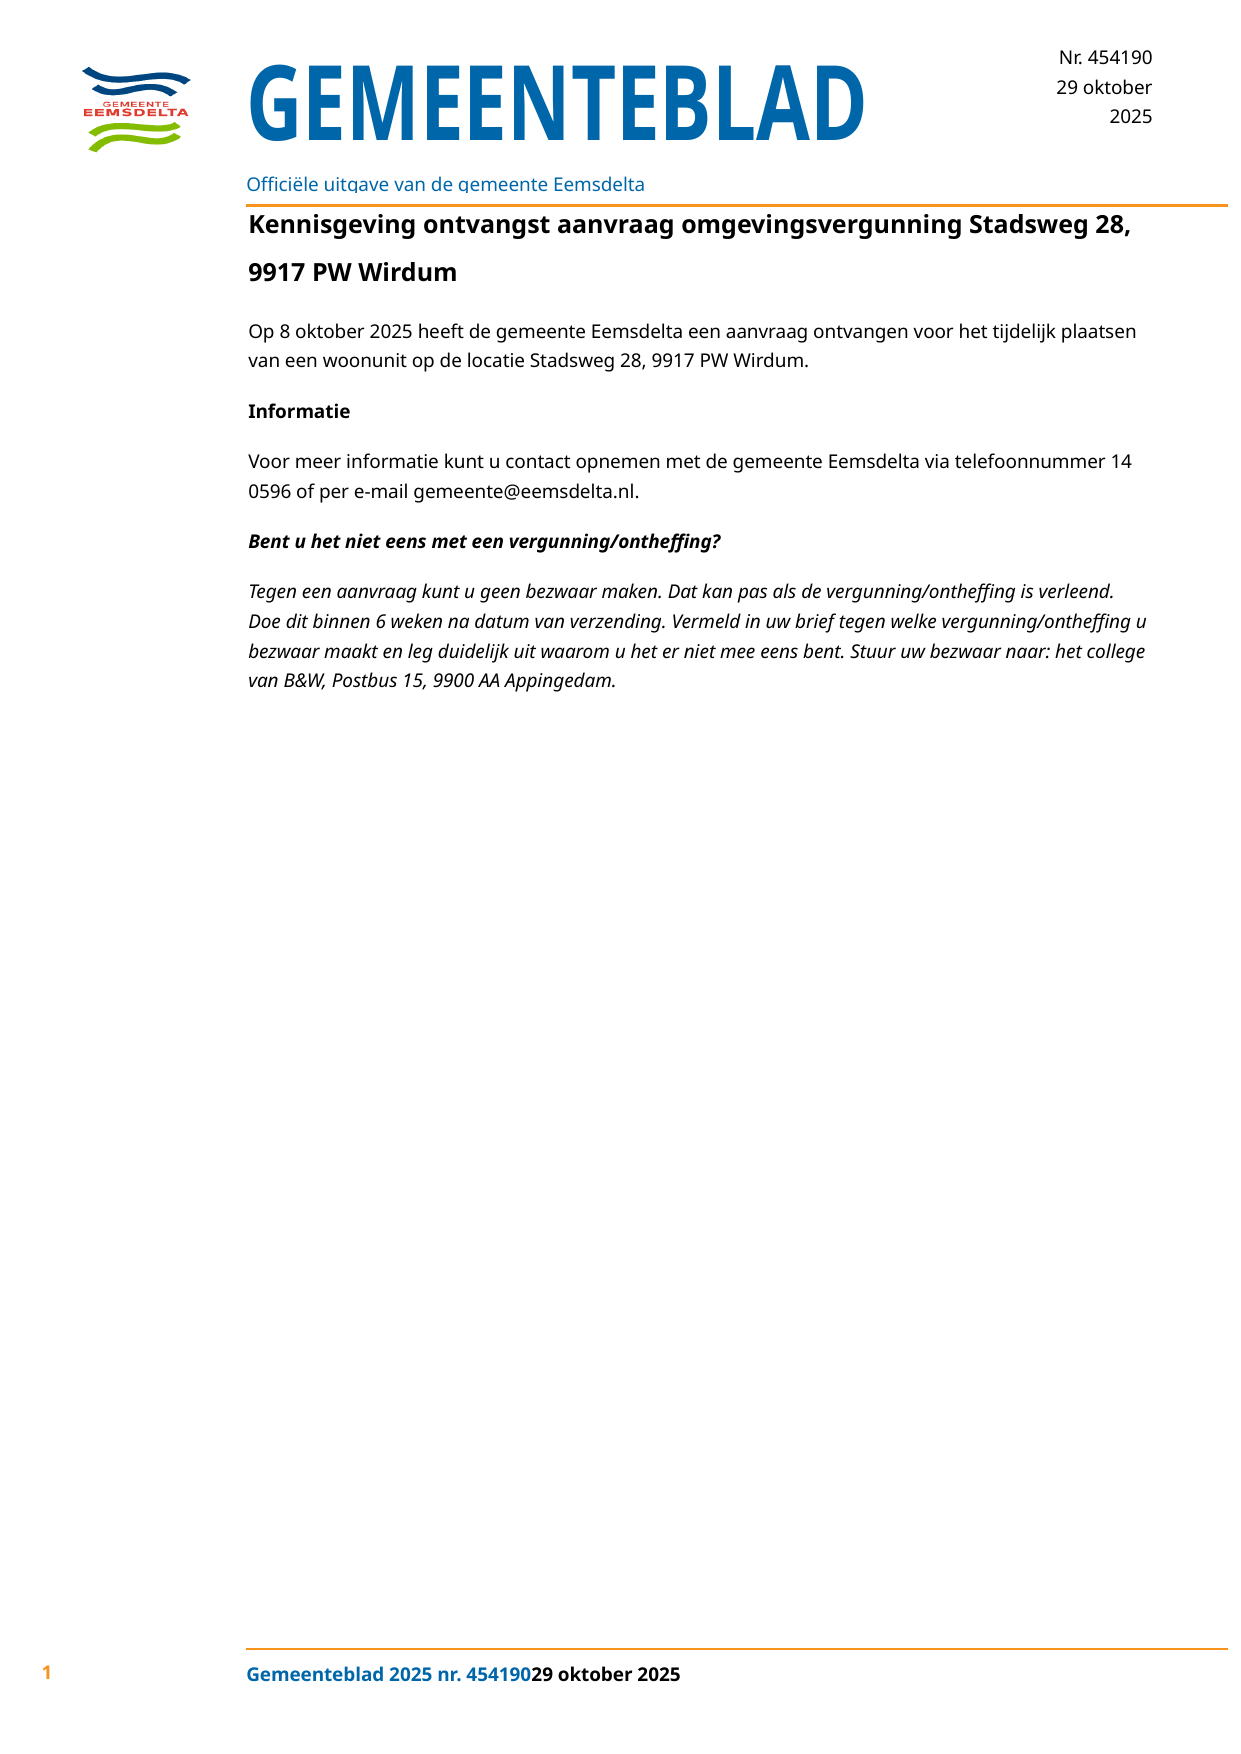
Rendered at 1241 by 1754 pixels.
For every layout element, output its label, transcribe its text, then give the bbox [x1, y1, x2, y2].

text Tegen een aanvraag kunt u geen bezwaar maken. Dat kan pas als de vergunning/ontheffing is verleend. Doe dit binnen 6 weken na datum van verzending. Vermeld in uw brief tegen welke vergunning/ontheffing u bezwaar maakt en leg duidelijk uit waarom u het er niet mee eens bent. Stuur uw bezwaar naar: het college van B&W, Postbus 15, 9900 AA Appingedam. [248, 579, 1152, 693]
text Voor meer informatie kunt u contact opnemen met de gemeente Eemsdelta via telefoonnummer 14 0596 of per e-mail gemeente@eemsdelta.nl. [248, 448, 1152, 504]
text Bent u het niet eens met een vergunning/ontheffing? [248, 528, 1152, 554]
text Informatie [248, 398, 1152, 424]
text Kennisgeving ontvangst aanvraag omgevingsvergunning Stadsweg 28, 9917 PW Wirdum [248, 207, 1152, 288]
picture [41, 47, 231, 172]
text Op 8 oktober 2025 heeft de gemeente Eemsdelta een aanvraag ontvangen voor het tijdelijk plaatsen van een woonunit op de locatie Stadsweg 28, 9917 PW Wirdum. [248, 318, 1152, 373]
